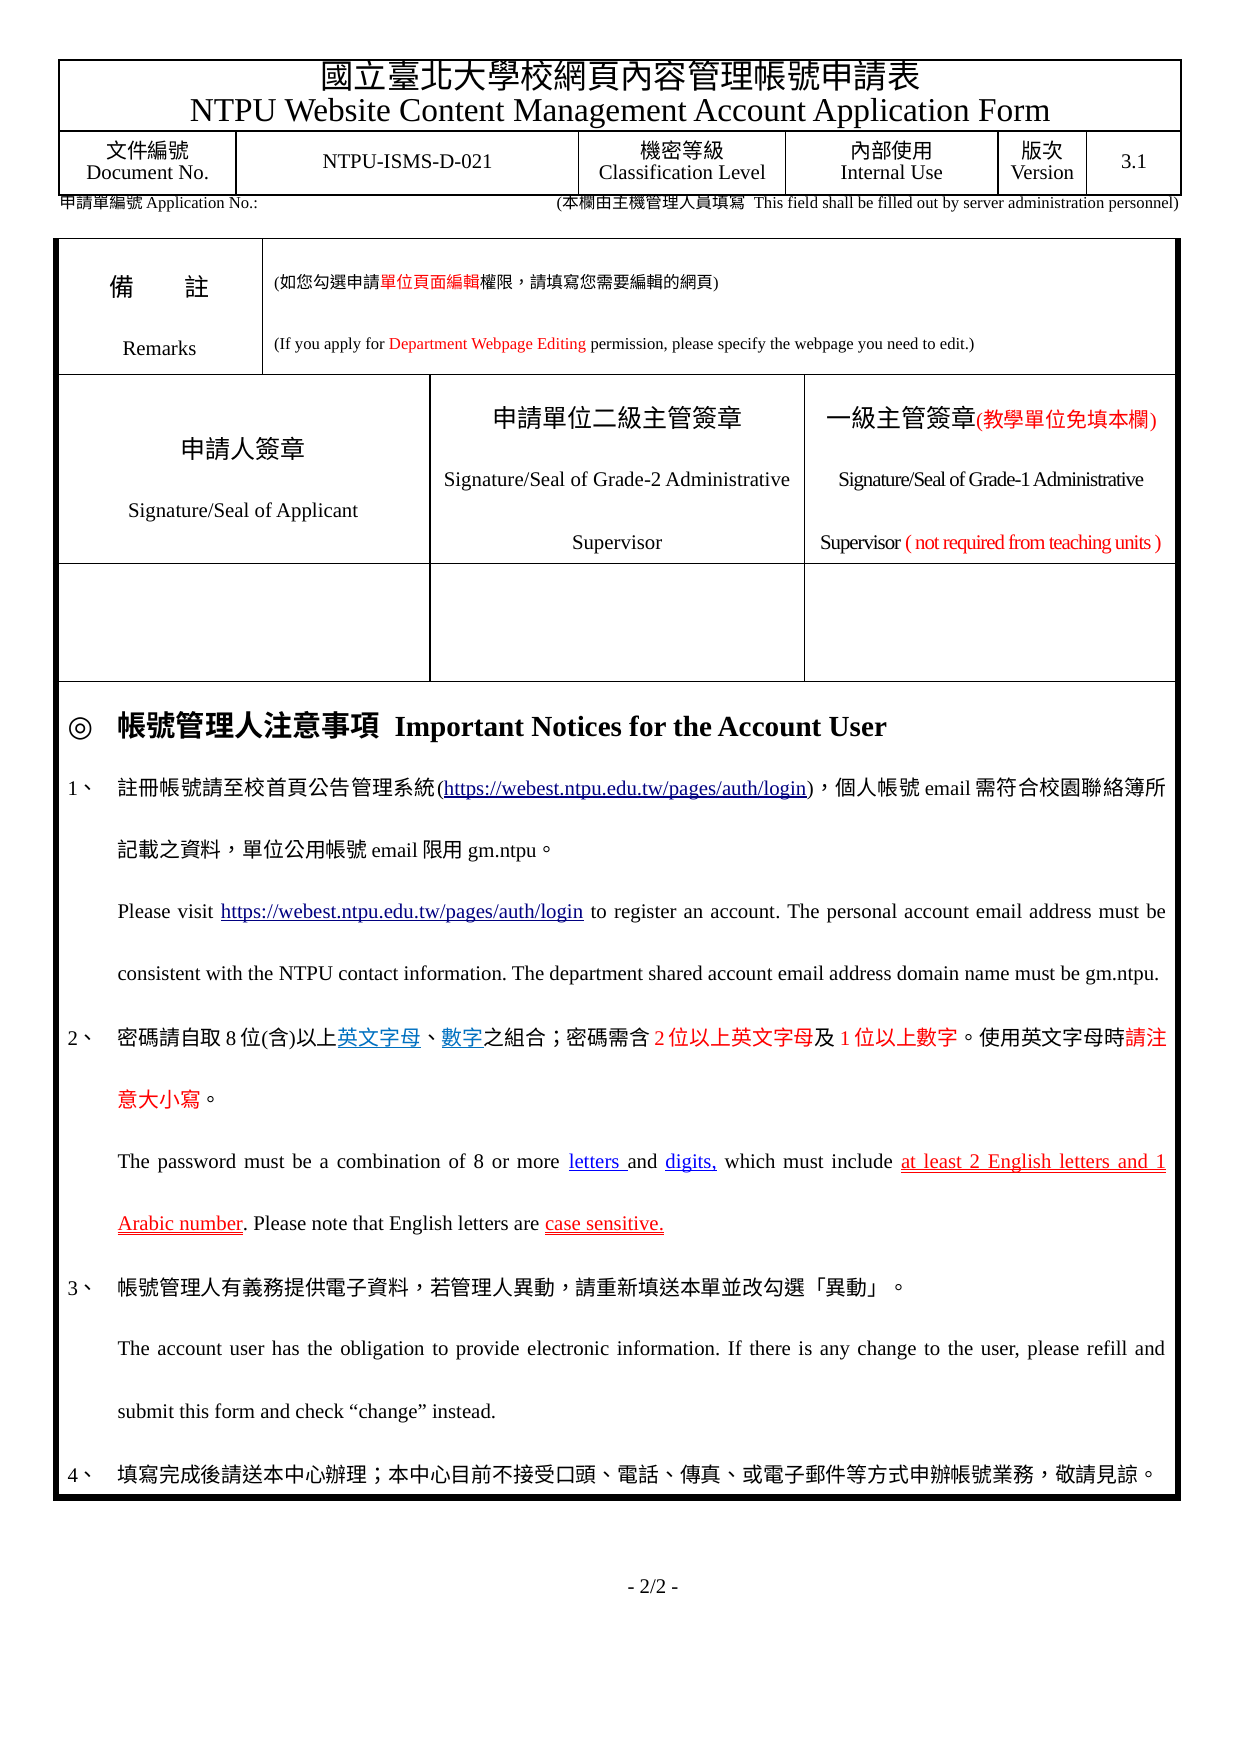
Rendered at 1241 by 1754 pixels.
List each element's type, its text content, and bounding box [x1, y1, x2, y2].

table_cell 一級主管簽章(教學單位免填本欄) Signature/Seal of Grade-1 Administrative Supervisor ( not required from teaching units ) [805, 375, 1175, 563]
table_cell [59, 564, 429, 681]
table_cell 帳號管理人注意事項 Important Notices for the Account User 註冊帳號請至校首頁公告管理系統(https://webest.ntpu.edu.tw/pages/auth/login)，個人帳號email需符合校園聯絡簿所記載之資料，單位公用帳號email限用gm.ntpu。 Please visit https://webest.ntpu.edu.tw/pages/auth/login to register an account. The personal account email address must be consistent with the NTPU contact information. The department shared account email address domain name must be gm.ntpu. 密碼請自取8位(含)以上英文字母、數字之組合；密碼需含2位以上英文字母及1位以上數字。使用英文字母時請注意大小寫。 The password must be a combination of 8 or more letters and digits, which must include at least 2 English letters and 1 Arabic number. Please note that English letters are case sensitive. 帳號管理人有義務提供電子資料，若管理人異動，請重新填送本單並改勾選「異動」。 The account user has the obligation to provide electronic information. If there is any change to the user, please refill and submit this form and check “change” instead. 填寫完成後請送本中心辦理；本中心目前不接受口頭、電話、傳真、或電子郵件等方式申辦帳號業務，敬請見諒。 [59, 682, 1175, 1494]
table_cell 申請單位二級主管簽章 Signature/Seal of Grade-2 Administrative Supervisor [431, 375, 804, 563]
table_cell 申請人簽章 Signature/Seal of Applicant [59, 375, 429, 563]
table_cell [805, 564, 1175, 681]
table_cell 備 註 Remarks [59, 239, 262, 374]
table_cell (如您勾選申請單位頁面編輯權限，請填寫您需要編輯的網頁) (If you apply for Department Webpage Editing permission, please specify the webpage you need to edit.) [263, 239, 1175, 374]
table_cell [431, 564, 804, 681]
